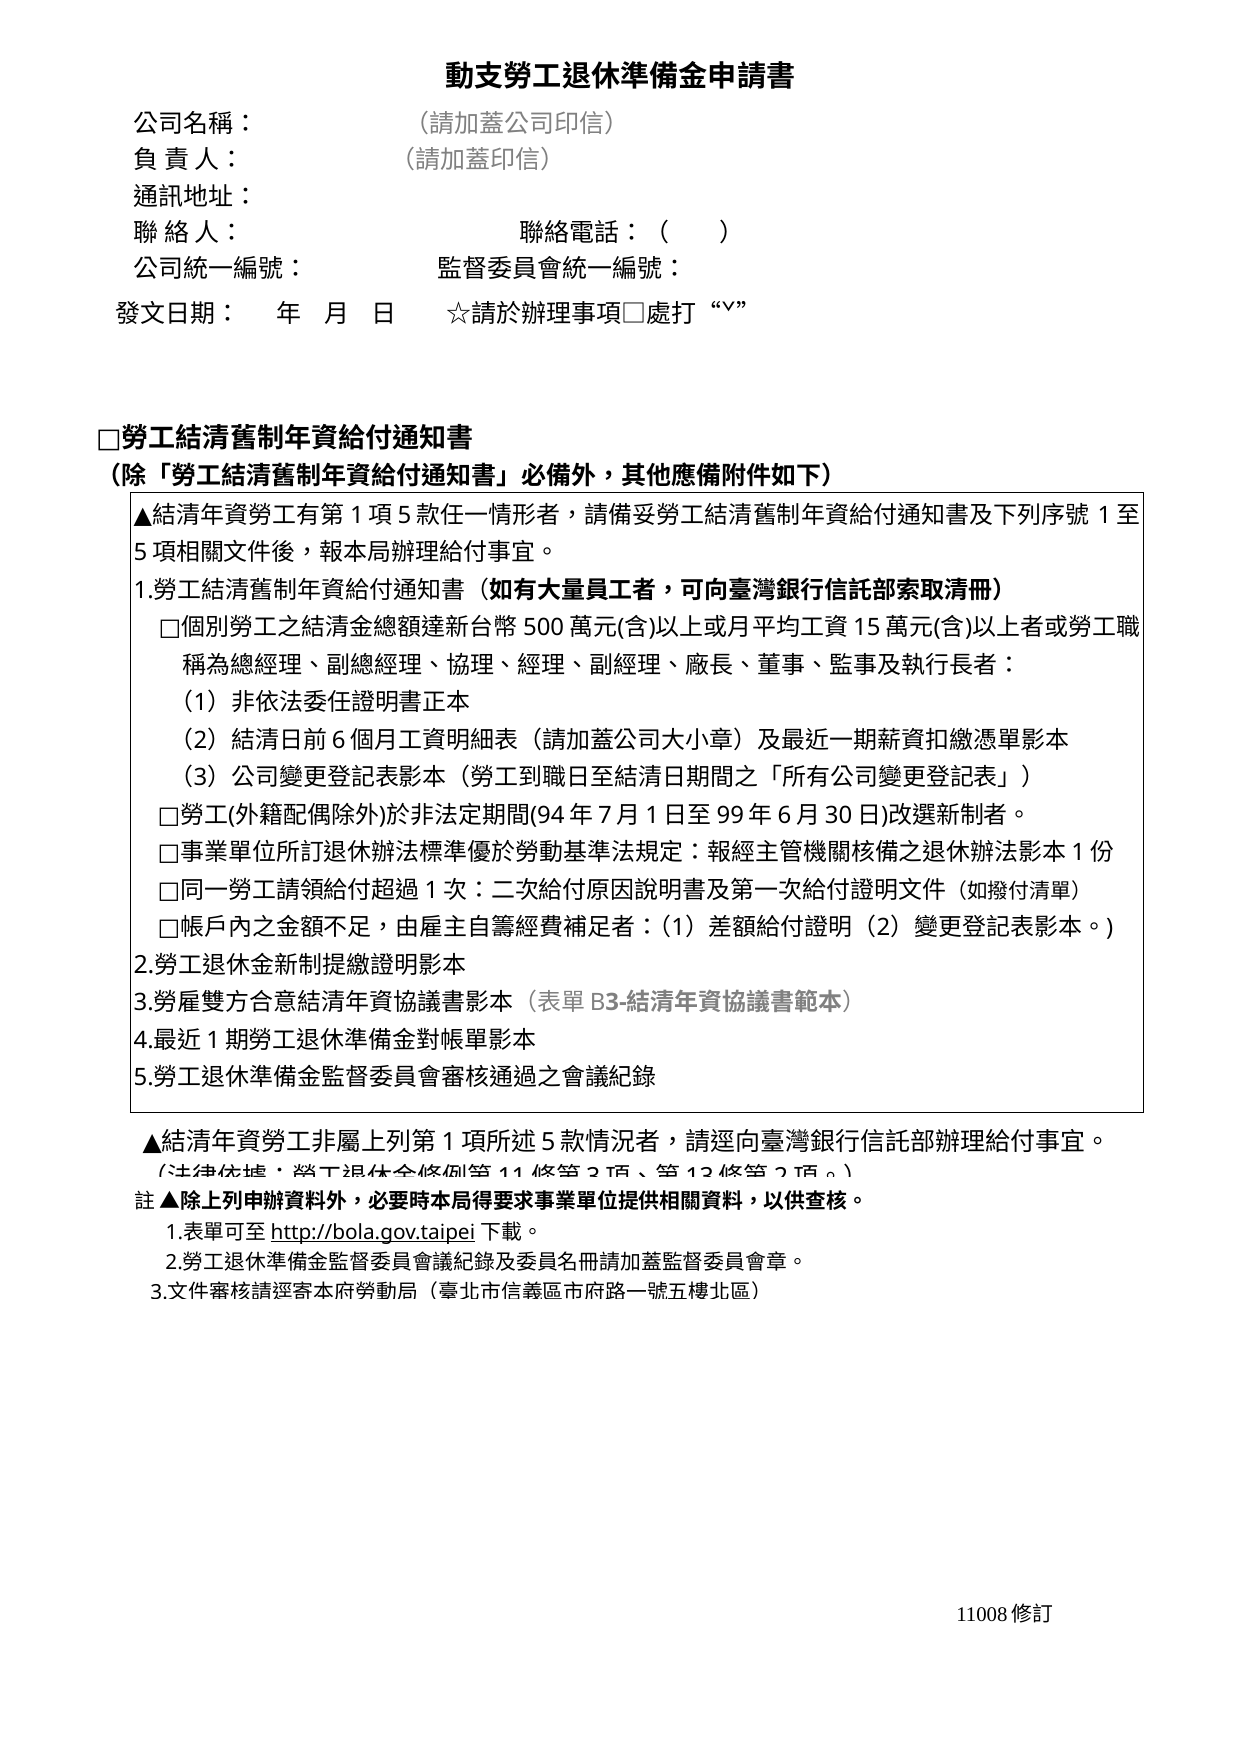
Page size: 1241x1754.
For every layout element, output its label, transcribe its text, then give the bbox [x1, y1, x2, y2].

table_cell ▲結清年資勞工有第1項5款任一情形者，請備妥勞工結清舊制年資給付通知書及下列序號1至5項相關文件後，報本局辦理給付事宜。 1.勞工結清舊制年資給付通知書（如有大量員工者，可向臺灣銀行信託部索取清冊） □個別勞工之結清金總額達新台幣500萬元(含)以上或月平均工資15萬元(含)以上者或勞工職稱為總經理、副總經理、協理、經理、副經理、廠長、董事、監事及執行長者： （1）非依法委任證明書正本 （2）結清日前6個月工資明細表（請加蓋公司大小章）及最近一期薪資扣繳憑單影本 （3）公司變更登記表影本（勞工到職日至結清日期間之「所有公司變更登記表」） □勞工(外籍配偶除外)於非法定期間(94年7月1日至99年6月30日)改選新制者。 □事業單位所訂退休辦法標準優於勞動基準法規定：報經主管機關核備之退休辦法影本1份 □同一勞工請領給付超過1次：二次給付原因說明書及第一次給付證明文件（如撥付清單） □帳戶內之金額不足，由雇主自籌經費補足者：（1）差額給付證明（2）變更登記表影本。) 2.勞工退休金新制提繳證明影本 3.勞雇雙方合意結清年資協議書影本（表單B3-結清年資協議書範本） 4.最近1期勞工退休準備金對帳單影本 5.勞工退休準備金監督委員會審核通過之會議紀錄 [131, 493, 1143, 1112]
text 1.表單可至http://bola.gov.taipei 下載。 [165, 1215, 985, 1245]
text （法律依據：勞工退休金條例第11條第3項、第13條第2項。） [142, 1157, 1138, 1193]
table_cell [93, 493, 130, 1112]
text 動支勞工退休準備金申請書 [187, 52, 1053, 94]
text 2.勞工退休準備金監督委員會議紀錄及委員名冊請加蓋監督委員會章。 [134, 1245, 985, 1276]
text 3.文件審核請逕寄本府勞動局（臺北市信義區市府路一號五樓北區） [134, 1276, 985, 1299]
text 註 ▲除上列申辦資料外，必要時本局得要求事業單位提供相關資料，以供查核。 [134, 1185, 985, 1215]
table_header 公司名稱： （請加蓋公司印信） 負 責 人： （請加蓋印信） 通訊地址： 聯 絡 人： 聯絡電話：（ ） 公司統一編號： 監督委員會統一編號： 發文日期： 年 月 日 ☆請於辦理事項□處打“ˇ” [93, 104, 1143, 364]
table_header □勞工結清舊制年資給付通知書 （除「勞工結清舊制年資給付通知書」必備外，其他應備附件如下） [93, 402, 1143, 492]
text ▲結清年資勞工非屬上列第1項所述5款情況者，請逕向臺灣銀行信託部辦理給付事宜。 [142, 1122, 1138, 1157]
